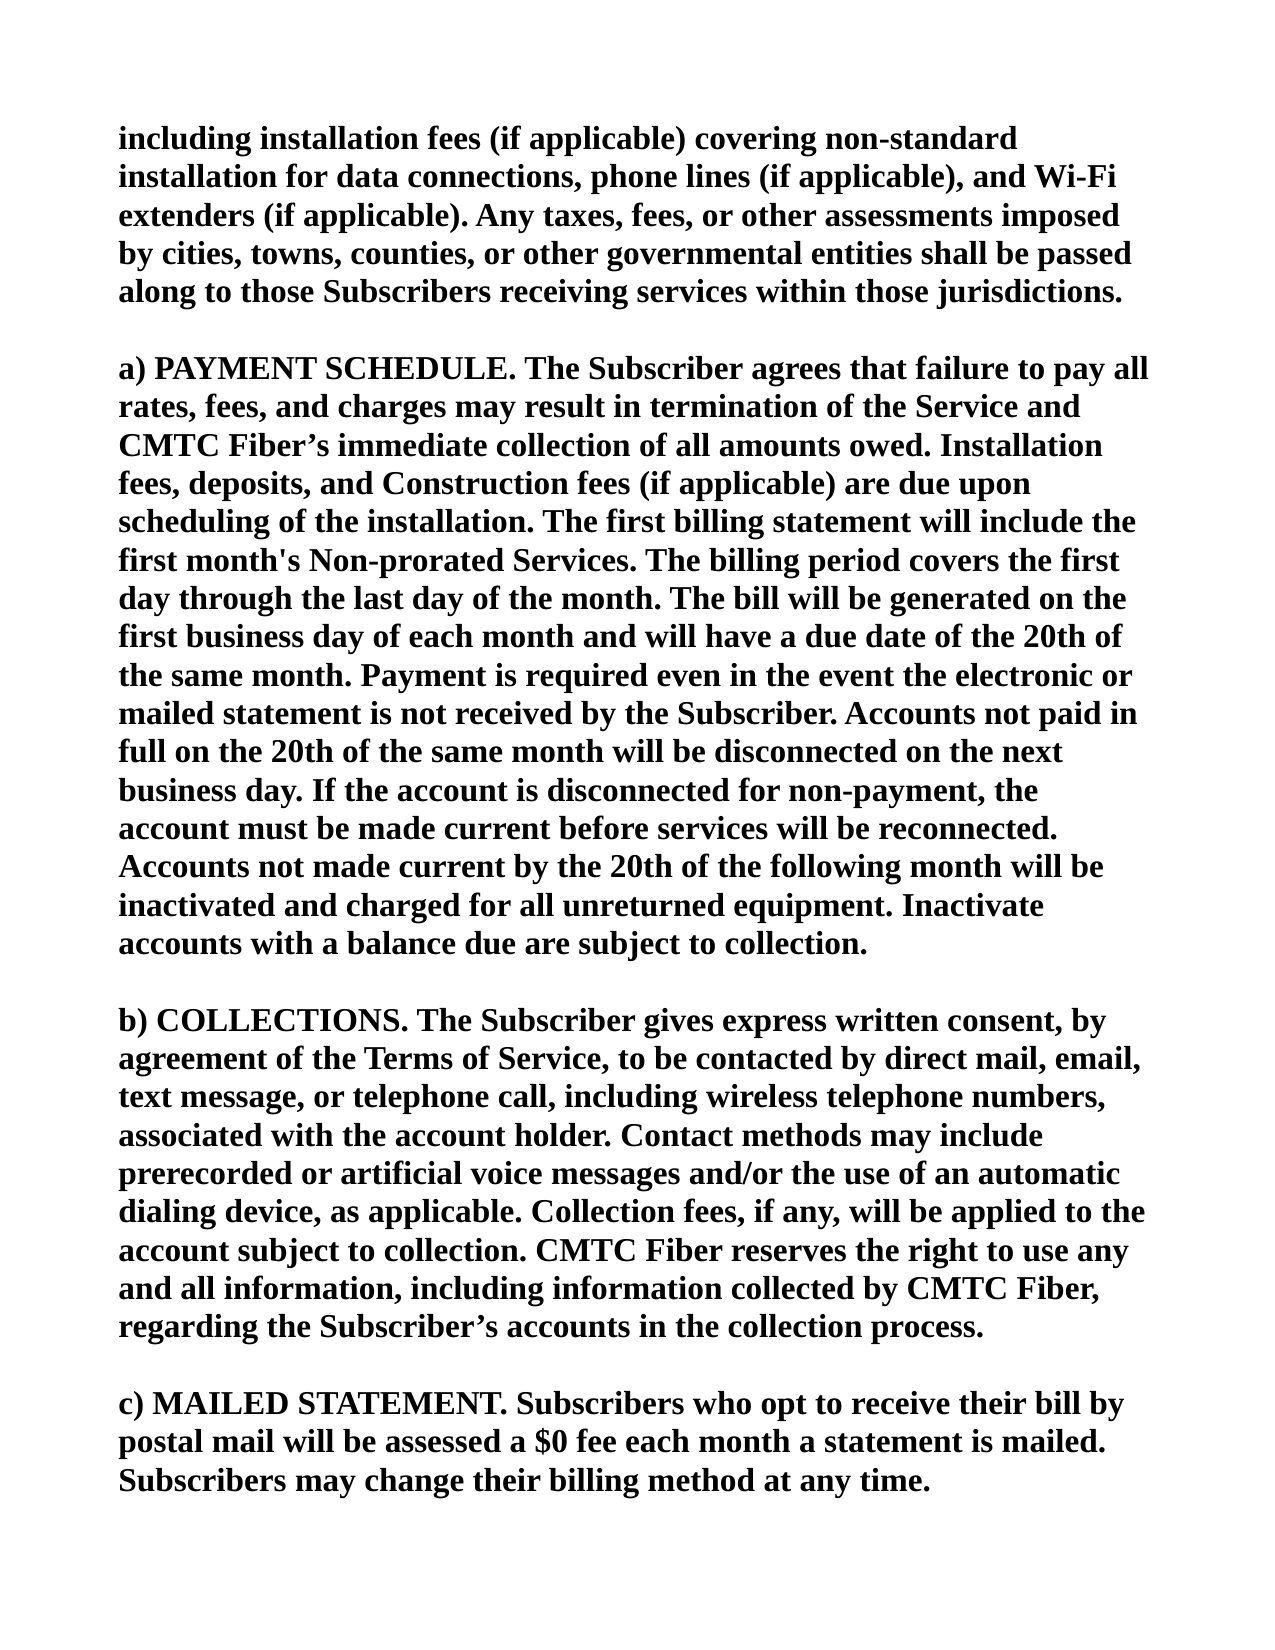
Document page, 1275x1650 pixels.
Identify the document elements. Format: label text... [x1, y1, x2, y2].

text including installation fees (if applicable) covering non-standard installation for data connections, phone lines (if applicable), and Wi-Fi extenders (if applicable). Any taxes, fees, or other assessments imposed by cities, towns, counties, or other governmental entities shall be passed along to those Subscribers receiving services within those jurisdictions. [118, 118, 1157, 310]
text a) PAYMENT SCHEDULE. The Subscriber agrees that failure to pay all rates, fees, and charges may result in termination of the Service and CMTC Fiber’s immediate collection of all amounts owed. Installation fees, deposits, and Construction fees (if applicable) are due upon scheduling of the installation. The first billing statement will include the first month's Non-prorated Services. The billing period covers the first day through the last day of the month. The bill will be generated on the first business day of each month and will have a due date of the 20th of the same month. Payment is required even in the event the electronic or mailed statement is not received by the Subscriber. Accounts not paid in full on the 20th of the same month will be disconnected on the next business day. If the account is disconnected for non-payment, the account must be made current before services will be reconnected. Accounts not made current by the 20th of the following month will be inactivated and charged for all unreturned equipment. Inactivate accounts with a balance due are subject to collection. [118, 348, 1157, 961]
text c) MAILED STATEMENT. Subscribers who opt to receive their bill by postal mail will be assessed a $0 fee each month a statement is mailed. Subscribers may change their billing method at any time. [118, 1383, 1157, 1498]
text b) COLLECTIONS. The Subscriber gives express written consent, by agreement of the Terms of Service, to be contacted by direct mail, email, text message, or telephone call, including wireless telephone numbers, associated with the account holder. Contact methods may include prerecorded or artificial voice messages and/or the use of an automatic dialing device, as applicable. Collection fees, if any, will be applied to the account subject to collection. CMTC Fiber reserves the right to use any and all information, including information collected by CMTC Fiber, regarding the Subscriber’s accounts in the collection process. [118, 1000, 1157, 1345]
